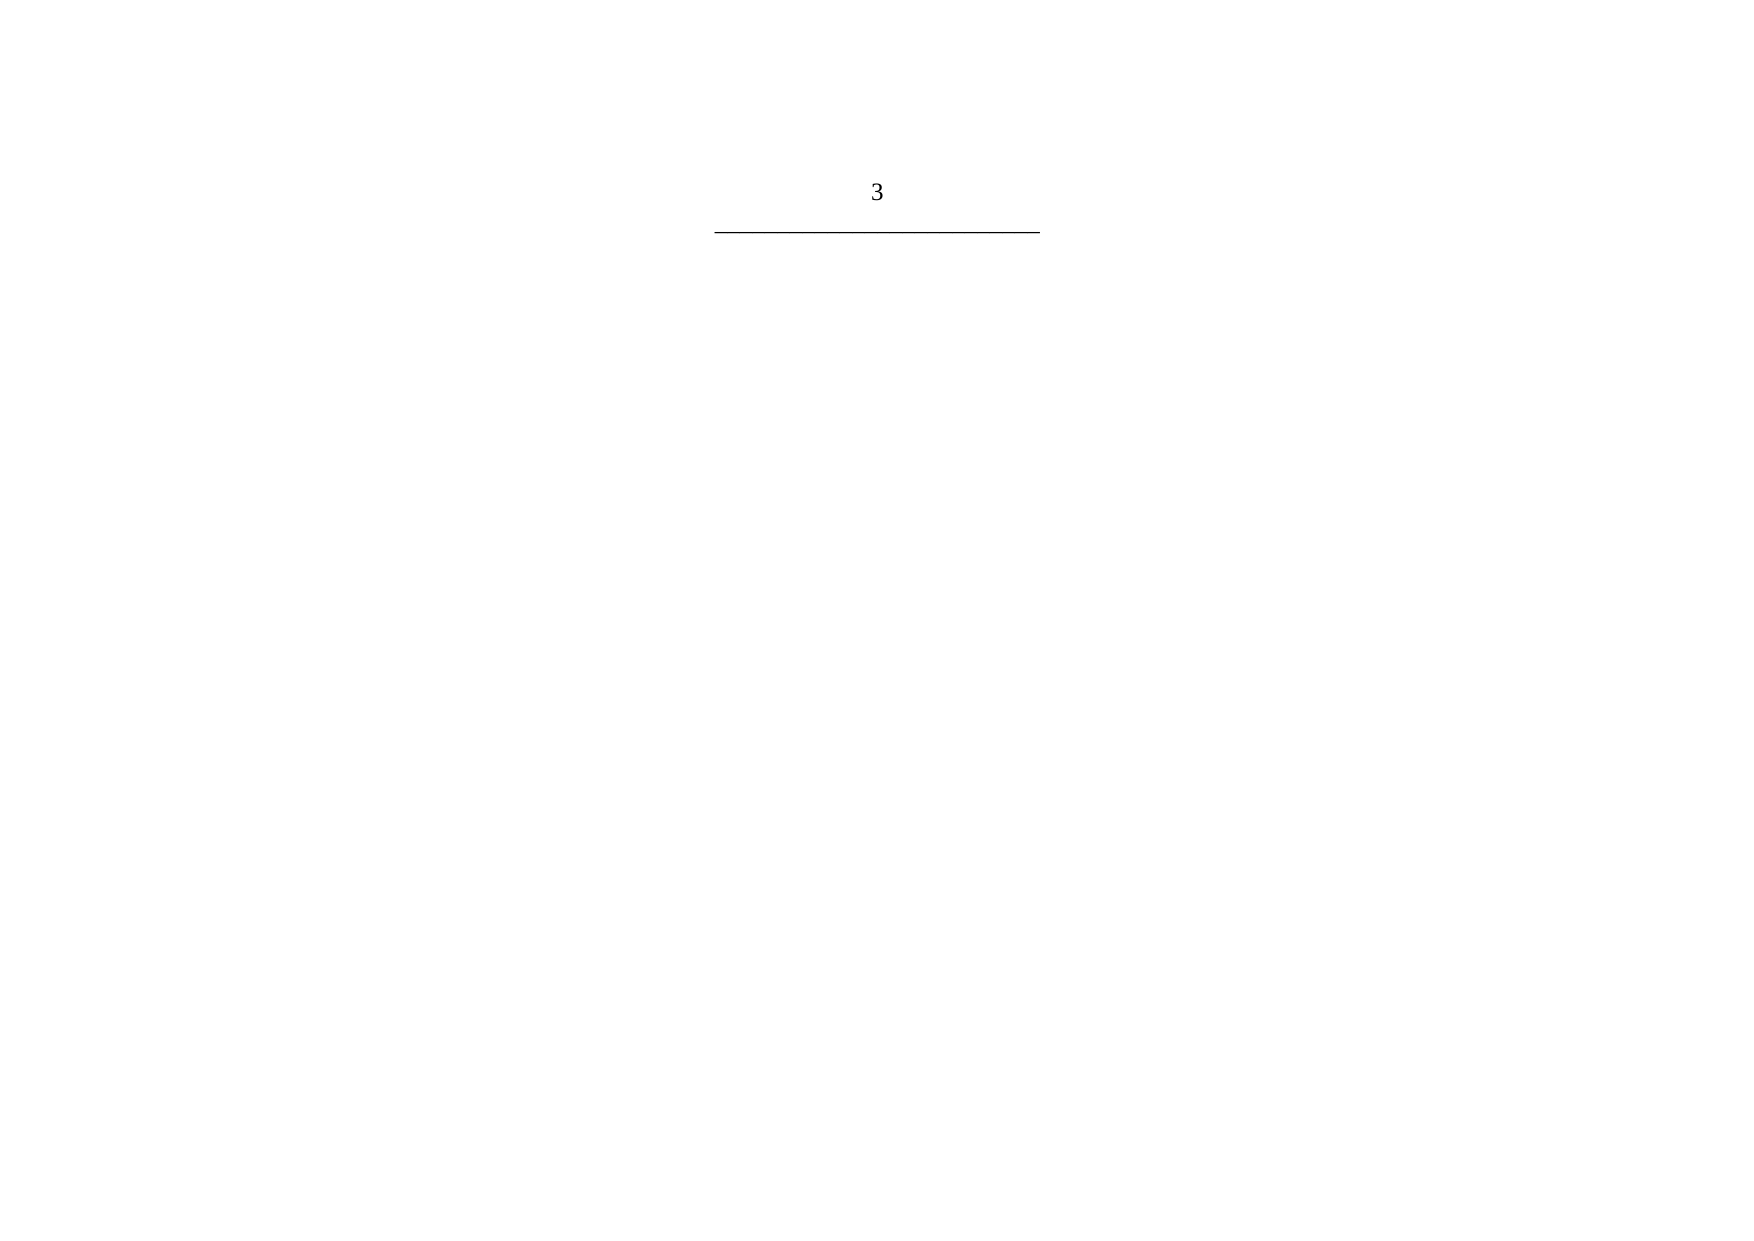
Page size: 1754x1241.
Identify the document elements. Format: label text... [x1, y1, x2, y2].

text __________________________ [118, 207, 1636, 235]
